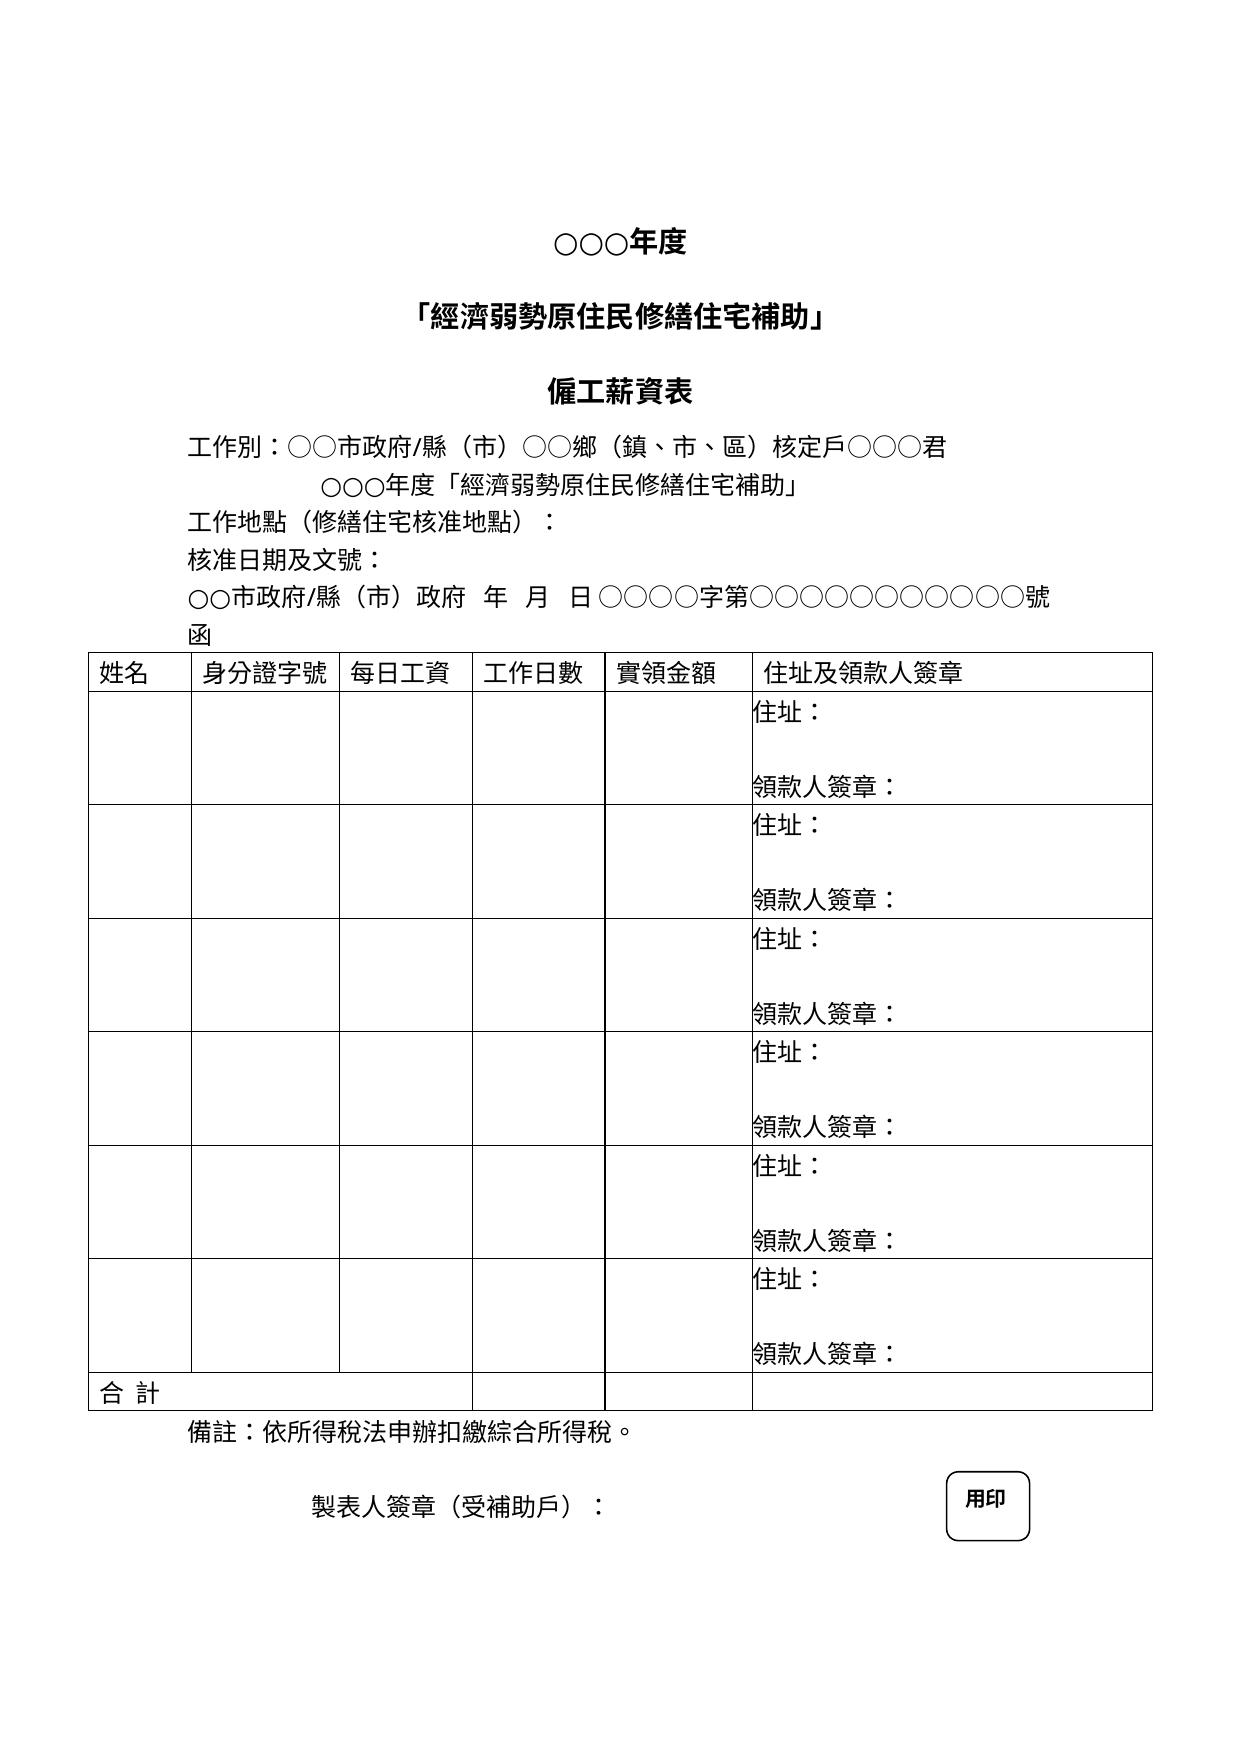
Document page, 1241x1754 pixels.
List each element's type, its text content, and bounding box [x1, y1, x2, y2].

table_header 實領金額 [606, 653, 752, 691]
table_cell [606, 919, 752, 1031]
table_cell [340, 805, 472, 918]
table_cell [89, 1146, 191, 1258]
table_cell [606, 1373, 752, 1410]
table_cell [606, 692, 752, 804]
table_cell [89, 1032, 191, 1145]
table_cell [473, 1146, 604, 1258]
table_cell [473, 919, 604, 1031]
table_cell [606, 805, 752, 918]
table_cell [89, 692, 191, 804]
table_cell [606, 1259, 752, 1372]
table_cell [89, 805, 191, 918]
table_header 住址及領款人簽章 [753, 653, 1152, 691]
table_header 姓名 [89, 653, 191, 691]
table_cell [192, 1146, 339, 1258]
table_cell [192, 1032, 339, 1145]
text 工作地點（修繕住宅核准地點）： [187, 502, 1053, 539]
table_cell [606, 1146, 752, 1258]
text 核准日期及文號： [187, 539, 1053, 577]
table_header 每日工資 [340, 653, 472, 691]
table_cell 住址： 領款人簽章： [753, 805, 1152, 918]
text ○○市政府/縣（市）政府 年 月 日 ○○○○字第○○○○○○○○○○○號函 [187, 577, 1053, 652]
table_cell [192, 692, 339, 804]
table_cell 住址： 領款人簽章： [753, 1146, 1152, 1258]
table_cell [89, 919, 191, 1031]
table_header 身分證字號 [192, 653, 339, 691]
table_cell [340, 919, 472, 1031]
table_cell [340, 692, 472, 804]
text 「經濟弱勢原住民修繕住宅補助」 [187, 277, 1053, 352]
text 備註：依所得稅法申辦扣繳綜合所得稅。 [187, 1411, 1053, 1449]
table_cell 住址： 領款人簽章： [753, 1032, 1152, 1145]
text 僱工薪資表 [187, 352, 1053, 427]
text 製表人簽章（受補助戶）： [187, 1486, 945, 1524]
text ○○○年度 [187, 202, 1053, 277]
text ○○○年度「經濟弱勢原住民修繕住宅補助」 [320, 464, 1053, 502]
table_cell 住址： 領款人簽章： [753, 919, 1152, 1031]
table_cell [606, 1032, 752, 1145]
table_cell 住址： 領款人簽章： [753, 1259, 1152, 1372]
table_cell 住址： 領款人簽章： [753, 692, 1152, 804]
table_cell [473, 1032, 604, 1145]
table_cell [473, 1373, 604, 1410]
table_cell [473, 1259, 604, 1372]
table_cell [473, 805, 604, 918]
table_cell [473, 692, 604, 804]
table_cell [753, 1373, 1152, 1410]
table_cell [192, 1259, 339, 1372]
table_cell [340, 1259, 472, 1372]
text [1031, 1486, 1053, 1524]
table_cell [192, 919, 339, 1031]
table_header 工作日數 [473, 653, 604, 691]
text 工作別：○○市政府/縣（市）○○鄉（鎮、市、區）核定戶○○○君 [187, 427, 1053, 464]
table_cell [340, 1146, 472, 1258]
table_cell [340, 1032, 472, 1145]
table_cell [192, 805, 339, 918]
table_cell 合 計 [89, 1373, 472, 1410]
table_cell [89, 1259, 191, 1372]
